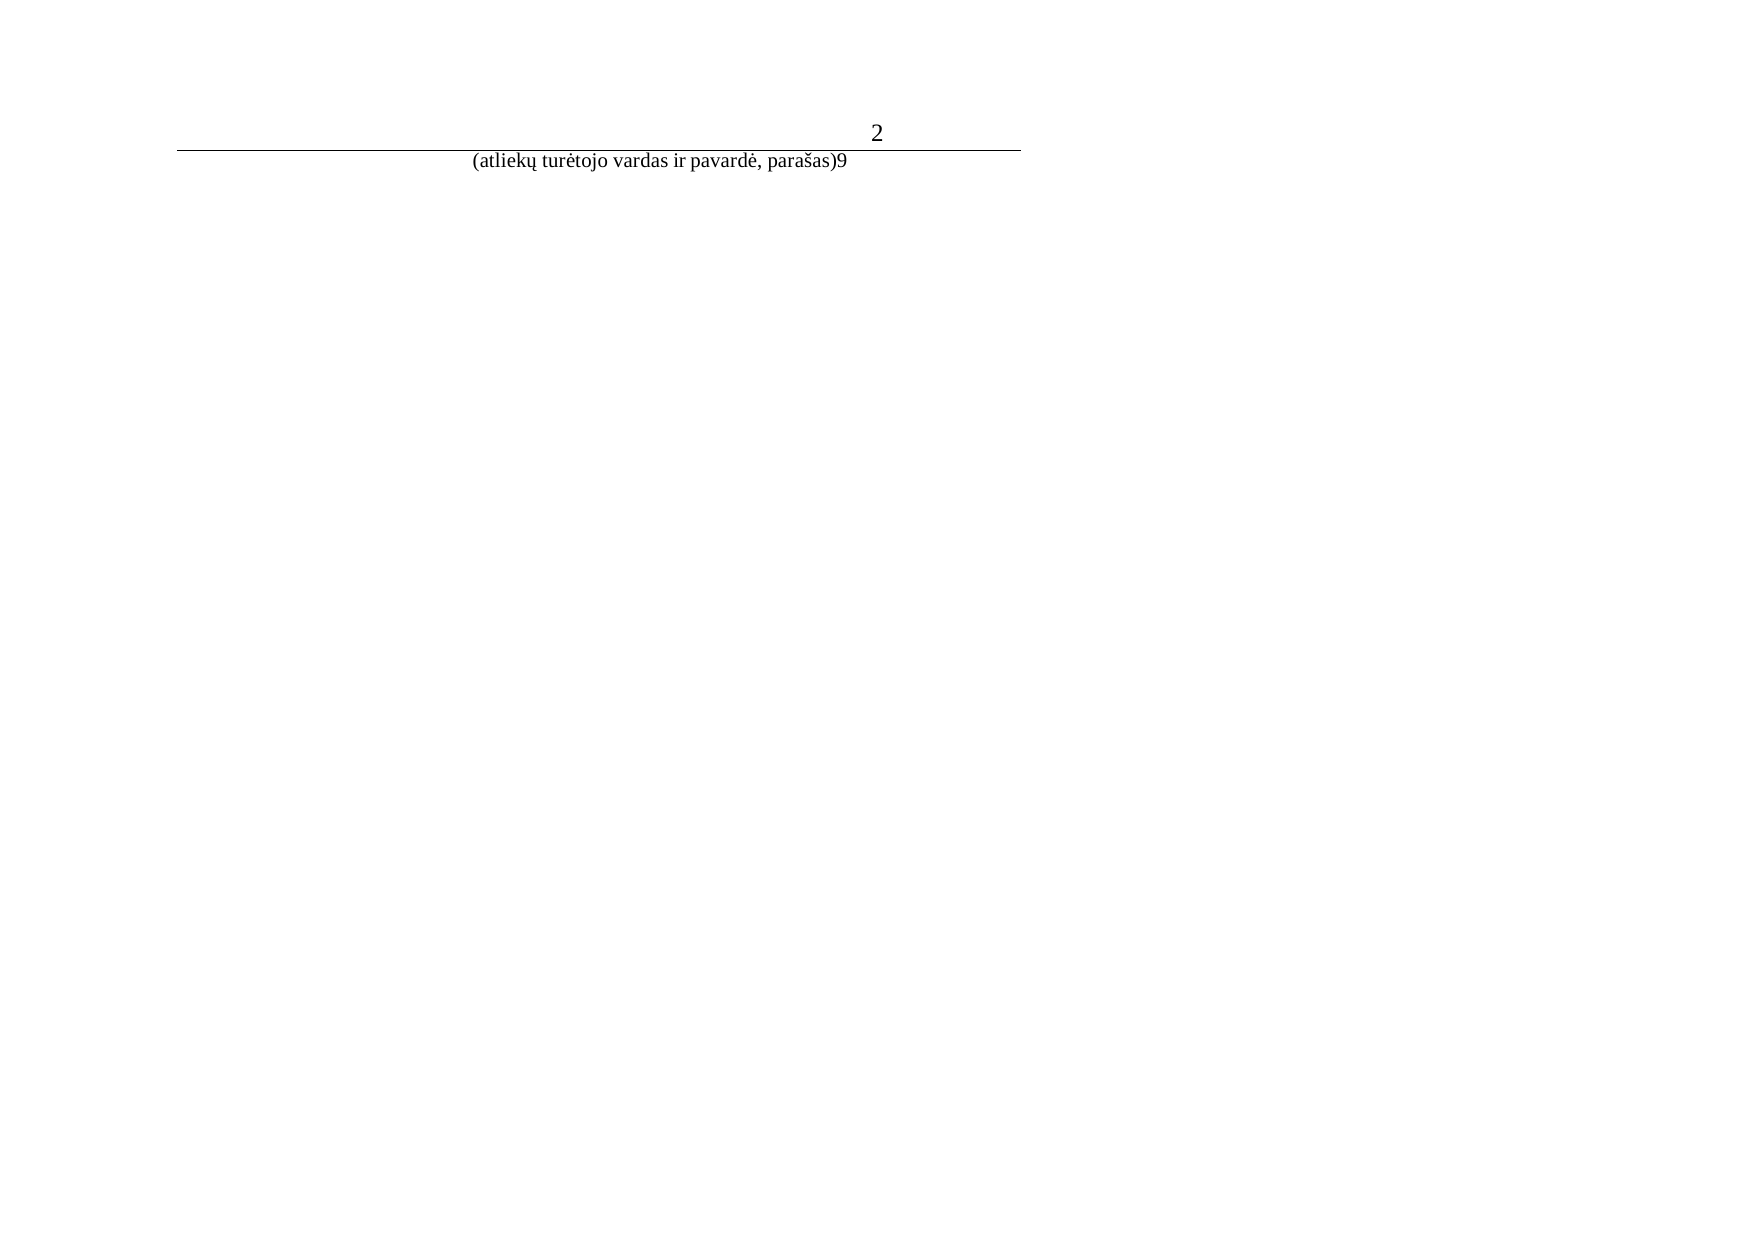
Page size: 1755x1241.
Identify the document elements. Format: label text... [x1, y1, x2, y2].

text (atliekų turėtojo vardas ir pavardė, parašas)9 [472, 148, 1636, 172]
